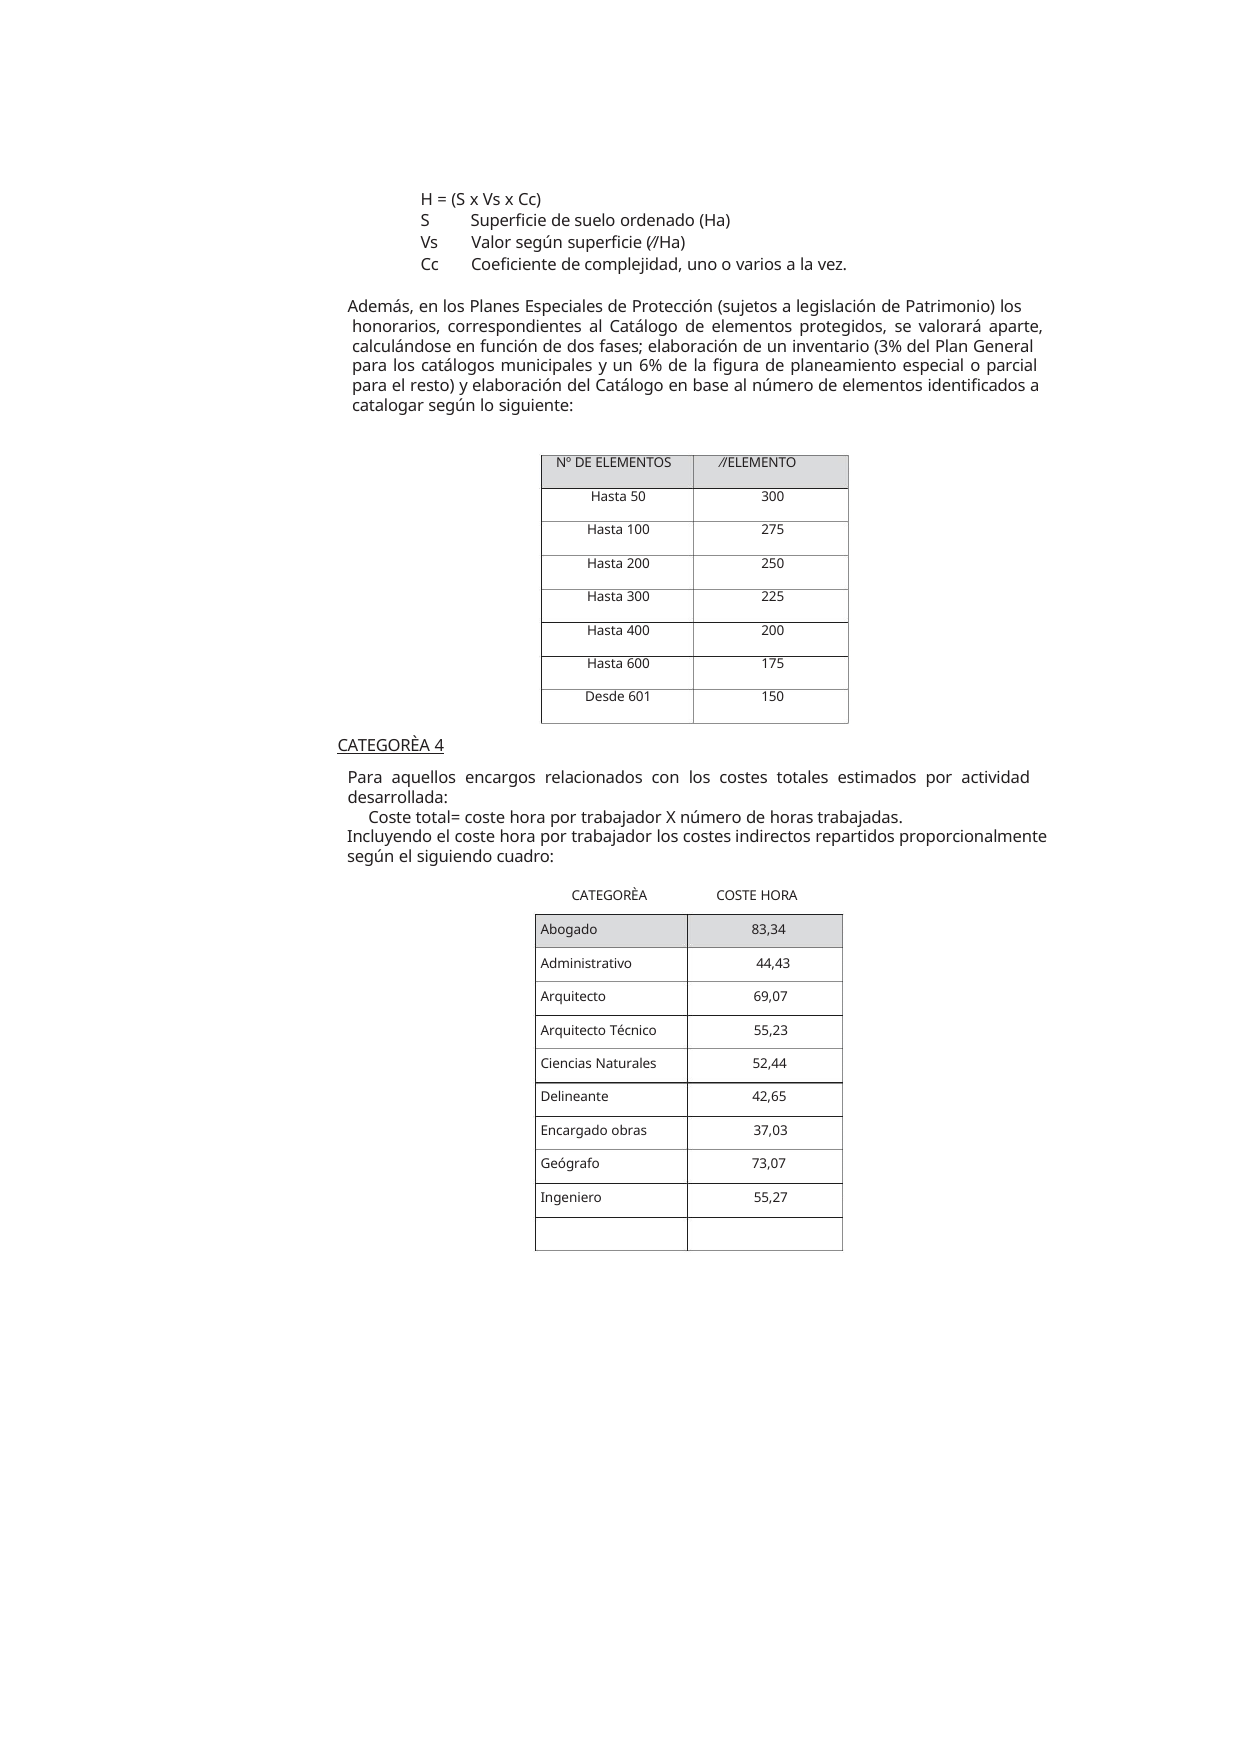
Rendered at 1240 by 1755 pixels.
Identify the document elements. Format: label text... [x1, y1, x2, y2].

text CATEGORÈA COSTE HORA [571, 888, 1229, 904]
text Coste total= coste hora por trabajador X número de horas trabajadas. [368, 807, 1229, 827]
text Hasta 200 250 [851, 555, 1229, 571]
text Nº DE ELEMENTOS ⁄/ELEMENTO [851, 454, 1229, 471]
text Hasta 100 275 [851, 522, 1229, 538]
text Arquitecto Técnico 55,23 [845, 1022, 1229, 1038]
text Desde 601 150 [851, 689, 1229, 705]
text Para aquellos encargos relacionados con los costes totales estimados por actividad desarrollada: [347, 768, 1229, 807]
text Incluyendo el coste hora por trabajador los costes indirectos repartidos proporcionalmente según el siguiendo cuadro: [347, 827, 1229, 867]
text Hasta 400 200 [851, 622, 1229, 638]
text Arquitecto 69,07 [845, 988, 1229, 1005]
text Encargado obras 37,03 [845, 1122, 1229, 1139]
text Ciencias Naturales 52,44 [845, 1055, 1229, 1072]
text H = (S x Vs x Cc) [420, 190, 1229, 210]
text Hasta 600 175 [851, 656, 1229, 672]
text CATEGORÈA 4 [337, 736, 1229, 755]
text Abogado 83,34 [845, 922, 1229, 938]
text Geógrafo 73,07 [845, 1156, 1229, 1172]
text Hasta 50 300 [851, 488, 1229, 504]
text Ingeniero 55,27 [845, 1189, 1229, 1206]
text Hasta 300 225 [851, 589, 1229, 605]
text S Superficie de suelo ordenado (Ha) Vs Valor según superficie (⁄/Ha) [420, 210, 1229, 252]
text Cc Coeficiente de complejidad, uno o varios a la vez. [420, 254, 1229, 274]
text Delineante 42,65 [845, 1089, 1229, 1105]
text Además, en los Planes Especiales de Protección (sujetos a legislación de Patrimonio) los honorarios, correspondientes al Catálogo de elementos protegidos, se valorará aparte, calculándose en función de dos fases; elaboración de un inventario (3% del Plan General para los catálogos municipales y un 6% de la figura de planeamiento especial o parcial para el resto) y elaboración del Catálogo en base al número de elementos identificados a catalogar según lo siguiente: [347, 297, 1229, 415]
text Administrativo 44,43 [845, 955, 1229, 971]
